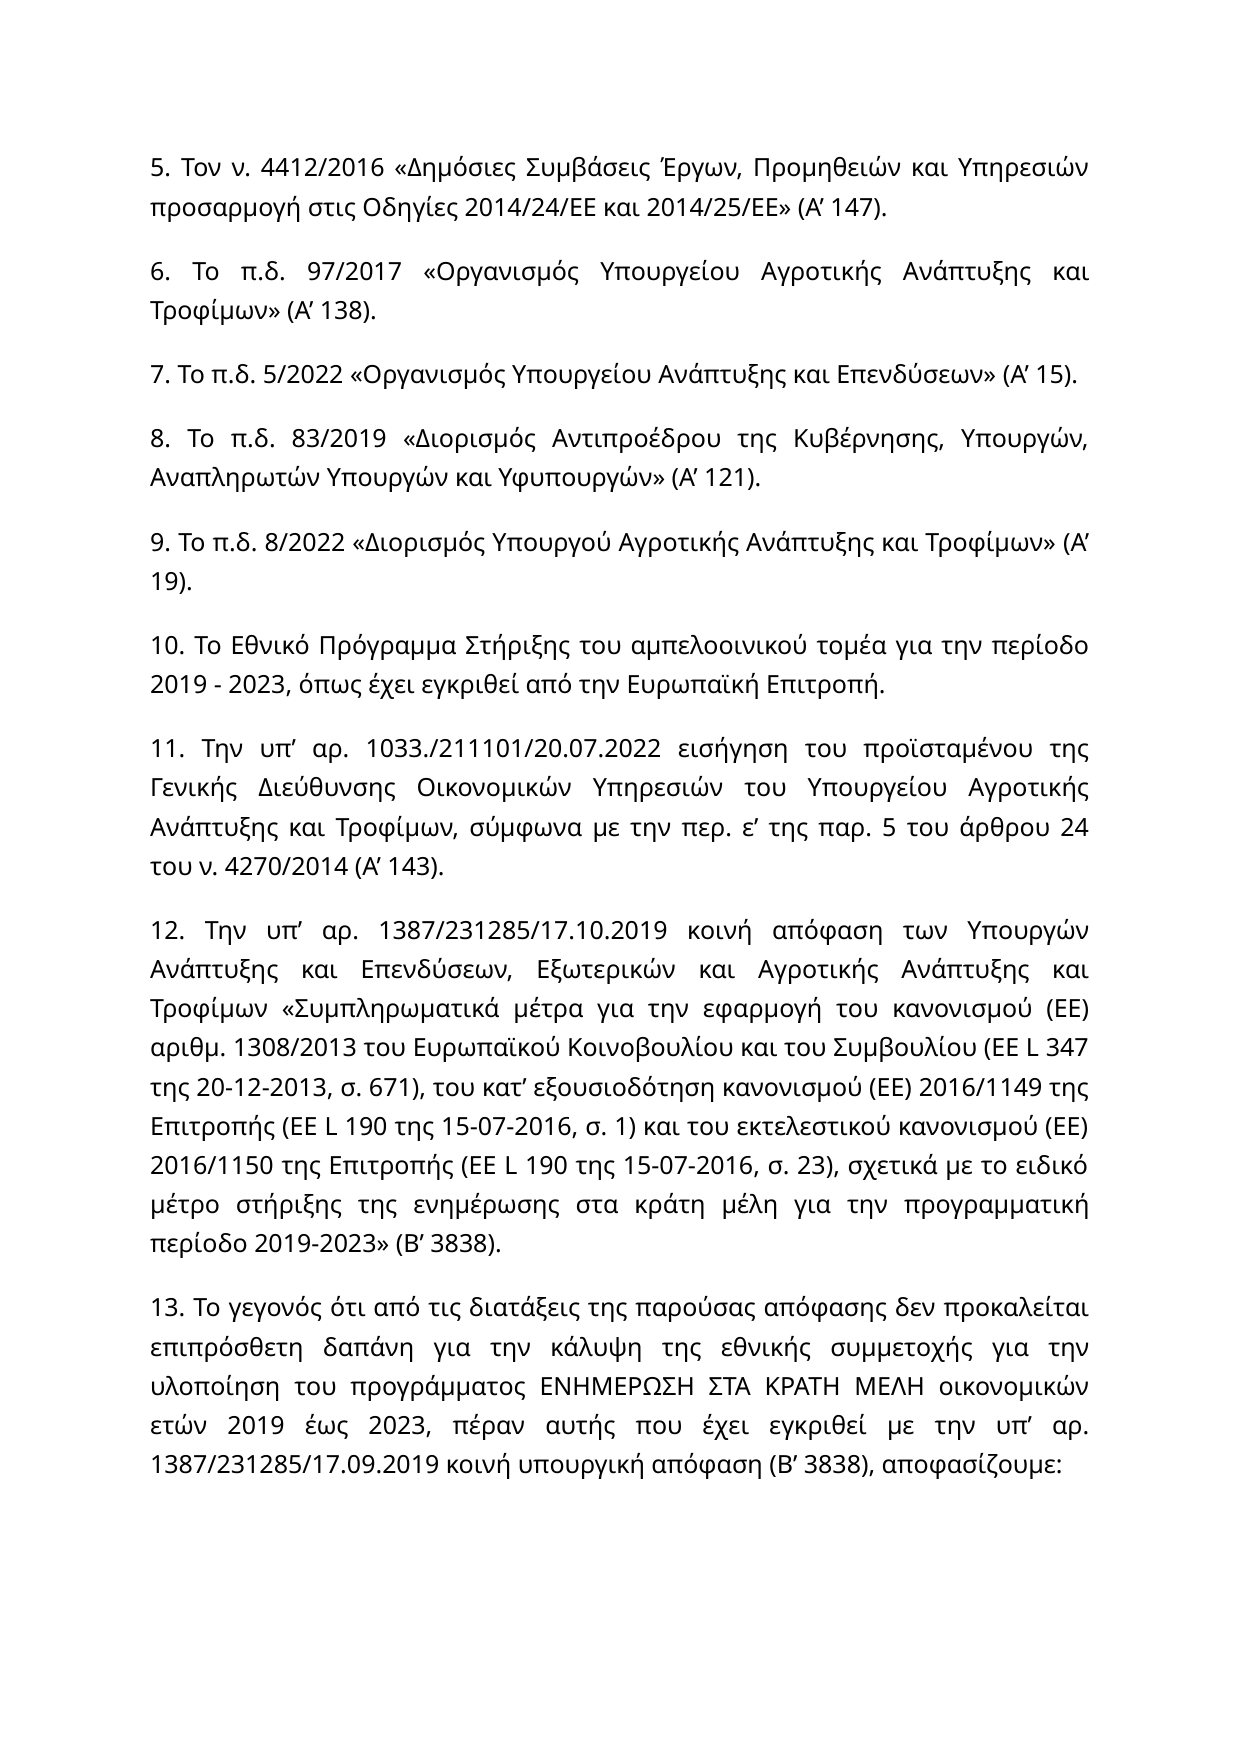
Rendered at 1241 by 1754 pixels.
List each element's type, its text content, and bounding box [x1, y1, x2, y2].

text 7. Το π.δ. 5/2022 «Οργανισμός Υπουργείου Ανάπτυξης και Επενδύσεων» (Α’ 15). [150, 357, 1090, 391]
text 9. Το π.δ. 8/2022 «Διορισμός Υπουργού Αγροτικής Ανάπτυξης και Τροφίμων» (Α’ 19). [150, 524, 1090, 597]
text 13. Το γεγονός ότι από τις διατάξεις της παρούσας απόφασης δεν προκαλείται επιπρόσθετη δαπάνη για την κάλυψη της εθνικής συμμετοχής για την υλοποίηση του προγράμματος ΕΝΗΜΕΡΩΣΗ ΣΤΑ ΚΡΑΤΗ ΜΕΛΗ οικονομικών ετών 2019 έως 2023, πέραν αυτής που έχει εγκριθεί με την υπ’ αρ. 1387/231285/17.09.2019 κοινή υπουργική απόφαση (Β’ 3838), αποφασίζουμε: [150, 1290, 1090, 1481]
text 10. Το Εθνικό Πρόγραμμα Στήριξης του αμπελοοινικού τομέα για την περίοδο 2019 - 2023, όπως έχει εγκριθεί από την Ευρωπαϊκή Επιτροπή. [150, 627, 1090, 701]
text 6. Το π.δ. 97/2017 «Οργανισμός Υπουργείου Αγροτικής Ανάπτυξης και Τροφίμων» (Α’ 138). [150, 253, 1090, 327]
text 8. Το π.δ. 83/2019 «Διορισμός Αντιπροέδρου της Κυβέρνησης, Υπουργών, Αναπληρωτών Υπουργών και Υφυπουργών» (Α’ 121). [150, 421, 1090, 494]
text 11. Την υπ’ αρ. 1033./211101/20.07.2022 εισήγηση του προϊσταμένου της Γενικής Διεύθυνσης Οικονομικών Υπηρεσιών του Υπουργείου Αγροτικής Ανάπτυξης και Τροφίμων, σύμφωνα με την περ. ε’ της παρ. 5 του άρθρου 24 του ν. 4270/2014 (Α’ 143). [150, 731, 1090, 882]
text 12. Την υπ’ αρ. 1387/231285/17.10.2019 κοινή απόφαση των Υπουργών Ανάπτυξης και Επενδύσεων, Εξωτερικών και Αγροτικής Ανάπτυξης και Τροφίμων «Συμπληρωματικά μέτρα για την εφαρμογή του κανονισμού (ΕΕ) αριθμ. 1308/2013 του Ευρωπαϊκού Κοινοβουλίου και του Συμβουλίου (ΕΕ L 347 της 20-12-2013, σ. 671), του κατ’ εξουσιοδότηση κανονισμού (ΕΕ) 2016/1149 της Επιτροπής (ΕΕ L 190 της 15-07-2016, σ. 1) και του εκτελεστικού κανονισμού (ΕΕ) 2016/1150 της Επιτροπής (ΕΕ L 190 της 15-07-2016, σ. 23), σχετικά με το ειδικό μέτρο στήριξης της ενημέρωσης στα κράτη μέλη για την προγραμματική περίοδο 2019-2023» (Β’ 3838). [150, 912, 1090, 1260]
text 5. Τον ν. 4412/2016 «Δημόσιες Συμβάσεις Έργων, Προμηθειών και Υπηρεσιών προσαρμογή στις Οδηγίες 2014/24/ΕΕ και 2014/25/ΕΕ» (Α’ 147). [150, 150, 1090, 223]
